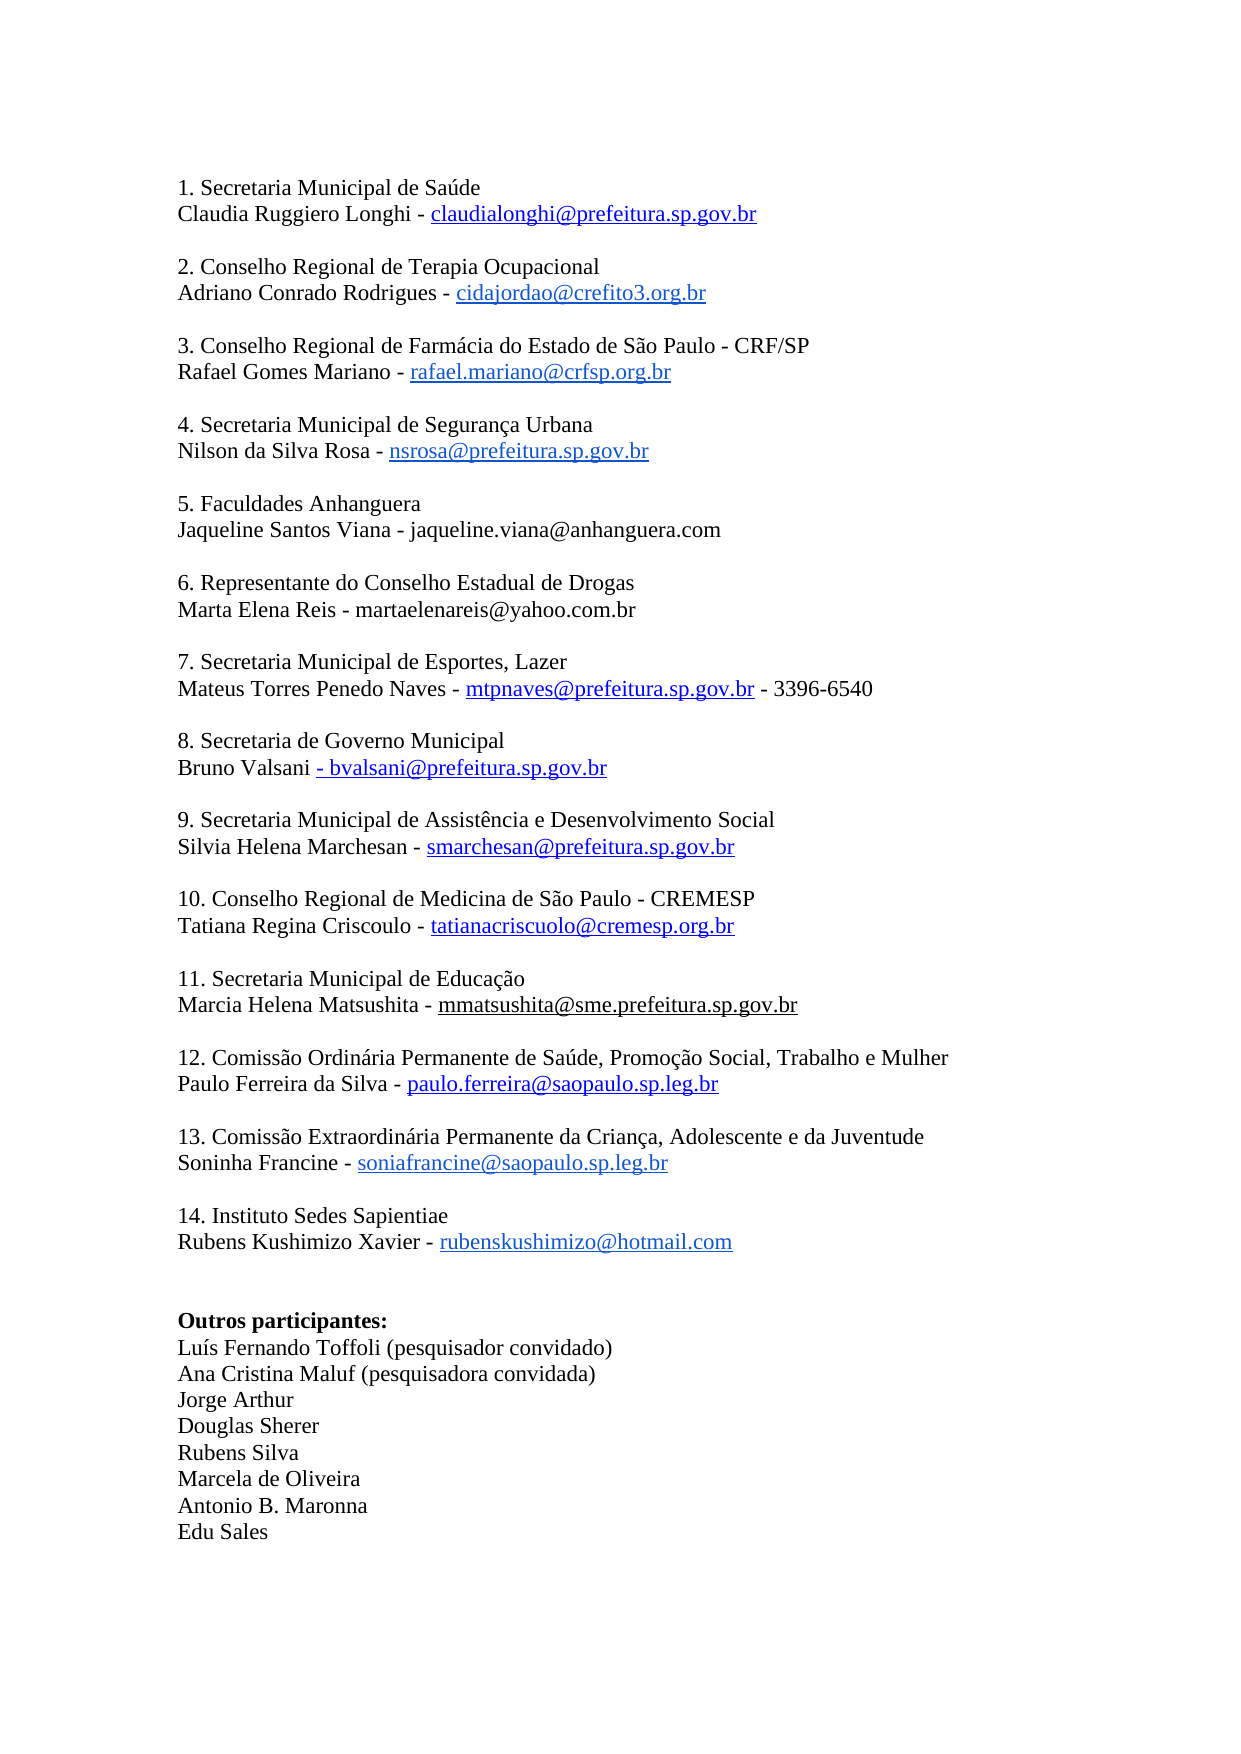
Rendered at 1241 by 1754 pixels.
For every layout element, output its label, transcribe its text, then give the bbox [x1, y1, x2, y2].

text Nilson da Silva Rosa - nsrosa@prefeitura.sp.gov.br [177, 437, 1063, 464]
text Jaqueline Santos Viana - jaqueline.viana@anhanguera.com [177, 517, 1063, 543]
text Luís Fernando Toffoli (pesquisador convidado) [177, 1333, 1063, 1360]
text Edu Sales [177, 1518, 1063, 1544]
text Rafael Gomes Mariano - rafael.mariano@crfsp.org.br [177, 358, 1063, 385]
text Rubens Kushimizo Xavier - rubenskushimizo@hotmail.com [177, 1228, 1063, 1254]
text Outros participantes: [177, 1307, 1063, 1333]
text 13. Comissão Extraordinária Permanente da Criança, Adolescente e da Juventude [177, 1123, 1063, 1149]
text Mateus Torres Penedo Naves - mtpnaves@prefeitura.sp.gov.br - 3396-6540 [177, 675, 1063, 701]
text 8. Secretaria de Governo Municipal [177, 727, 1063, 754]
text Tatiana Regina Criscoulo - tatianacriscuolo@cremesp.org.br [177, 912, 1063, 938]
text Soninha Francine - soniafrancine@saopaulo.sp.leg.br [177, 1149, 1063, 1175]
text Marcia Helena Matsushita - mmatsushita@sme.prefeitura.sp.gov.br [177, 991, 1063, 1017]
text 5. Faculdades Anhanguera [177, 490, 1063, 517]
text Douglas Sherer [177, 1413, 1063, 1439]
text 14. Instituto Sedes Sapientiae [177, 1202, 1063, 1228]
text 11. Secretaria Municipal de Educação [177, 938, 1063, 991]
text 10. Conselho Regional de Medicina de São Paulo - CREMESP [177, 886, 1063, 912]
text Silvia Helena Marchesan - smarchesan@prefeitura.sp.gov.br [177, 833, 1063, 859]
text 9. Secretaria Municipal de Assistência e Desenvolvimento Social [177, 806, 1063, 833]
text 2. Conselho Regional de Terapia Ocupacional [177, 253, 1063, 279]
text Paulo Ferreira da Silva - paulo.ferreira@saopaulo.sp.leg.br [177, 1070, 1063, 1096]
text Ana Cristina Maluf (pesquisadora convidada) [177, 1360, 1063, 1386]
text Claudia Ruggiero Longhi - claudialonghi@prefeitura.sp.gov.br [177, 200, 1063, 227]
text Rubens Silva [177, 1439, 1063, 1465]
text Jorge Arthur [177, 1386, 1063, 1413]
text Adriano Conrado Rodrigues - cidajordao@crefito3.org.br [177, 279, 1063, 306]
text 7. Secretaria Municipal de Esportes, Lazer [177, 648, 1063, 675]
text 6. Representante do Conselho Estadual de Drogas [177, 569, 1063, 596]
text Antonio B. Maronna [177, 1492, 1063, 1518]
text 4. Secretaria Municipal de Segurança Urbana [177, 411, 1063, 437]
text Bruno Valsani - bvalsani@prefeitura.sp.gov.br [177, 754, 1063, 780]
text Marta Elena Reis - martaelenareis@yahoo.com.br [177, 596, 1063, 622]
text 12. Comissão Ordinária Permanente de Saúde, Promoção Social, Trabalho e Mulher [177, 1017, 1063, 1070]
text 1. Secretaria Municipal de Saúde [177, 174, 1063, 200]
text 3. Conselho Regional de Farmácia do Estado de São Paulo - CRF/SP [177, 332, 1063, 358]
text Marcela de Oliveira [177, 1465, 1063, 1492]
